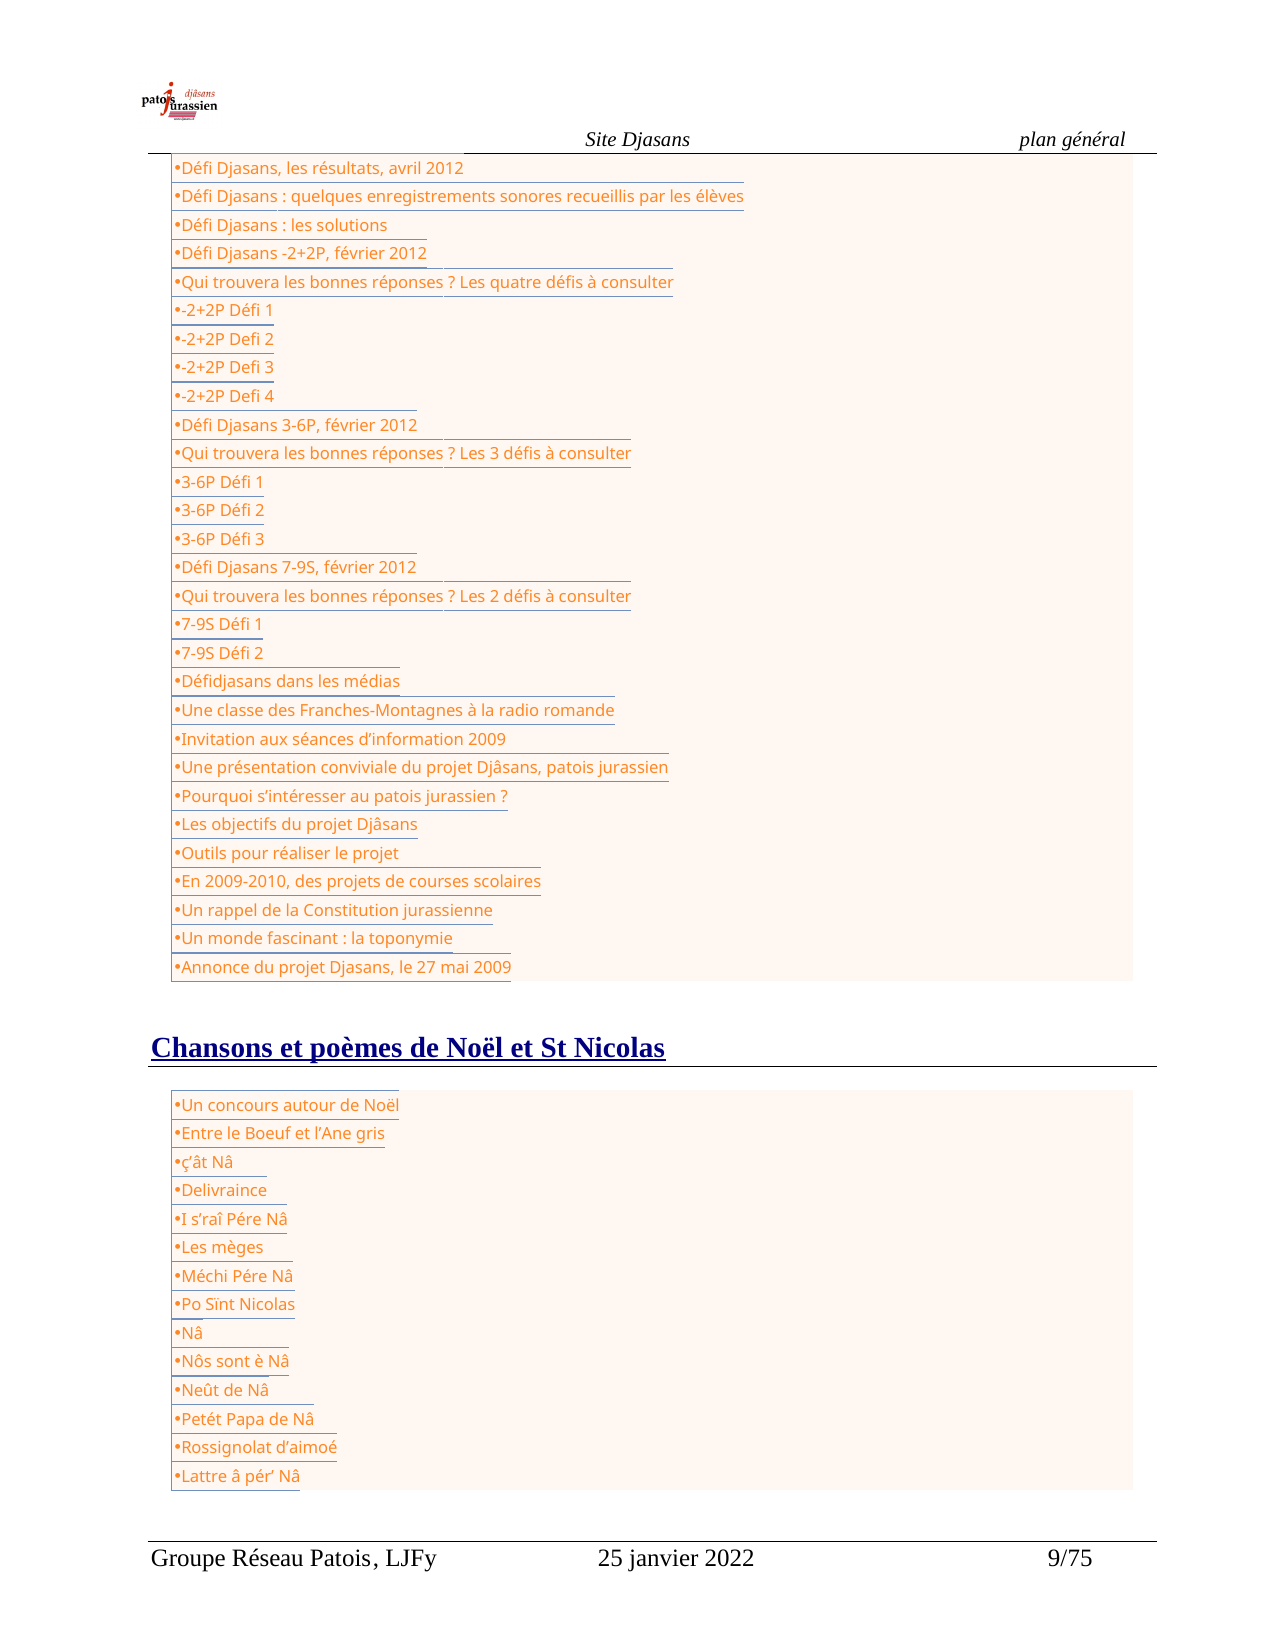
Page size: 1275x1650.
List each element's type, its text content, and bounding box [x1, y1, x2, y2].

list Un concours autour de Noël [172, 1090, 1133, 1119]
list Un monde fascinant : la toponymie [172, 924, 1133, 952]
list Nôs sont è Nâ [172, 1347, 1133, 1376]
list Annonce du projet Djasans, le 27 mai 2009 [172, 952, 1133, 981]
list ç’ât Nâ [172, 1147, 1133, 1176]
list Les mèges [172, 1233, 1133, 1261]
list Po Sïnt Nicolas [172, 1290, 1133, 1318]
list -2+2P Défi 1 [172, 296, 1133, 324]
list Outils pour réaliser le projet [172, 838, 1133, 867]
list I s’raî Pére Nâ [172, 1204, 1133, 1233]
list Petét Papa de Nâ [172, 1404, 1133, 1433]
picture [136, 77, 222, 129]
list Un rappel de la Constitution jurassienne [172, 895, 1133, 924]
list Une présentation conviviale du projet Djâsans, patois jurassien [172, 753, 1133, 781]
list 3-6P Défi 1 [172, 467, 1133, 496]
list -2+2P Defi 2 [172, 324, 1133, 353]
list Méchi Pére Nâ [172, 1261, 1133, 1290]
list Défidjasans dans les médias [172, 667, 1133, 696]
list Pourquoi s’intéresser au patois jurassien ? [172, 781, 1133, 810]
list 7-9S Défi 2 [172, 638, 1133, 667]
list Défi Djasans : les solutions [172, 210, 1133, 239]
list Qui trouvera les bonnes réponses ? Les 2 défis à consulter [172, 581, 1133, 610]
list Défi Djasans 3-6P, février 2012 [172, 410, 1133, 439]
list Qui trouvera les bonnes réponses ? Les 3 défis à consulter [172, 439, 1133, 467]
list Défi Djasans, les résultats, avril 2012 [172, 154, 1133, 182]
list -2+2P Defi 4 [172, 382, 1133, 410]
list 3-6P Défi 3 [172, 524, 1133, 553]
list Entre le Boeuf et l’Ane gris [172, 1119, 1133, 1147]
list Une classe des Franches-Montagnes à la radio romande [172, 696, 1133, 724]
list Delivraince [172, 1176, 1133, 1204]
subtitle Chansons et poèmes de Noël et St Nicolas [148, 1028, 1157, 1066]
list Lattre â pér’ Nâ [172, 1461, 1133, 1490]
list Nâ [172, 1318, 1133, 1347]
list -2+2P Defi 3 [172, 353, 1133, 382]
list En 2009-2010, des projets de courses scolaires [172, 867, 1133, 895]
list Rossignolat d’aimoé [172, 1433, 1133, 1461]
list Défi Djasans : quelques enregistrements sonores recueillis par les élèves [172, 182, 1133, 210]
list Neût de Nâ [172, 1376, 1133, 1404]
list Invitation aux séances d’information 2009 [172, 724, 1133, 753]
list 3-6P Défi 2 [172, 496, 1133, 524]
list 7-9S Défi 1 [172, 610, 1133, 638]
list Défi Djasans -2+2P, février 2012 [172, 239, 1133, 267]
list Qui trouvera les bonnes réponses ? Les quatre défis à consulter [172, 267, 1133, 296]
list Défi Djasans 7-9S, février 2012 [172, 553, 1133, 581]
list Les objectifs du projet Djâsans [172, 810, 1133, 838]
